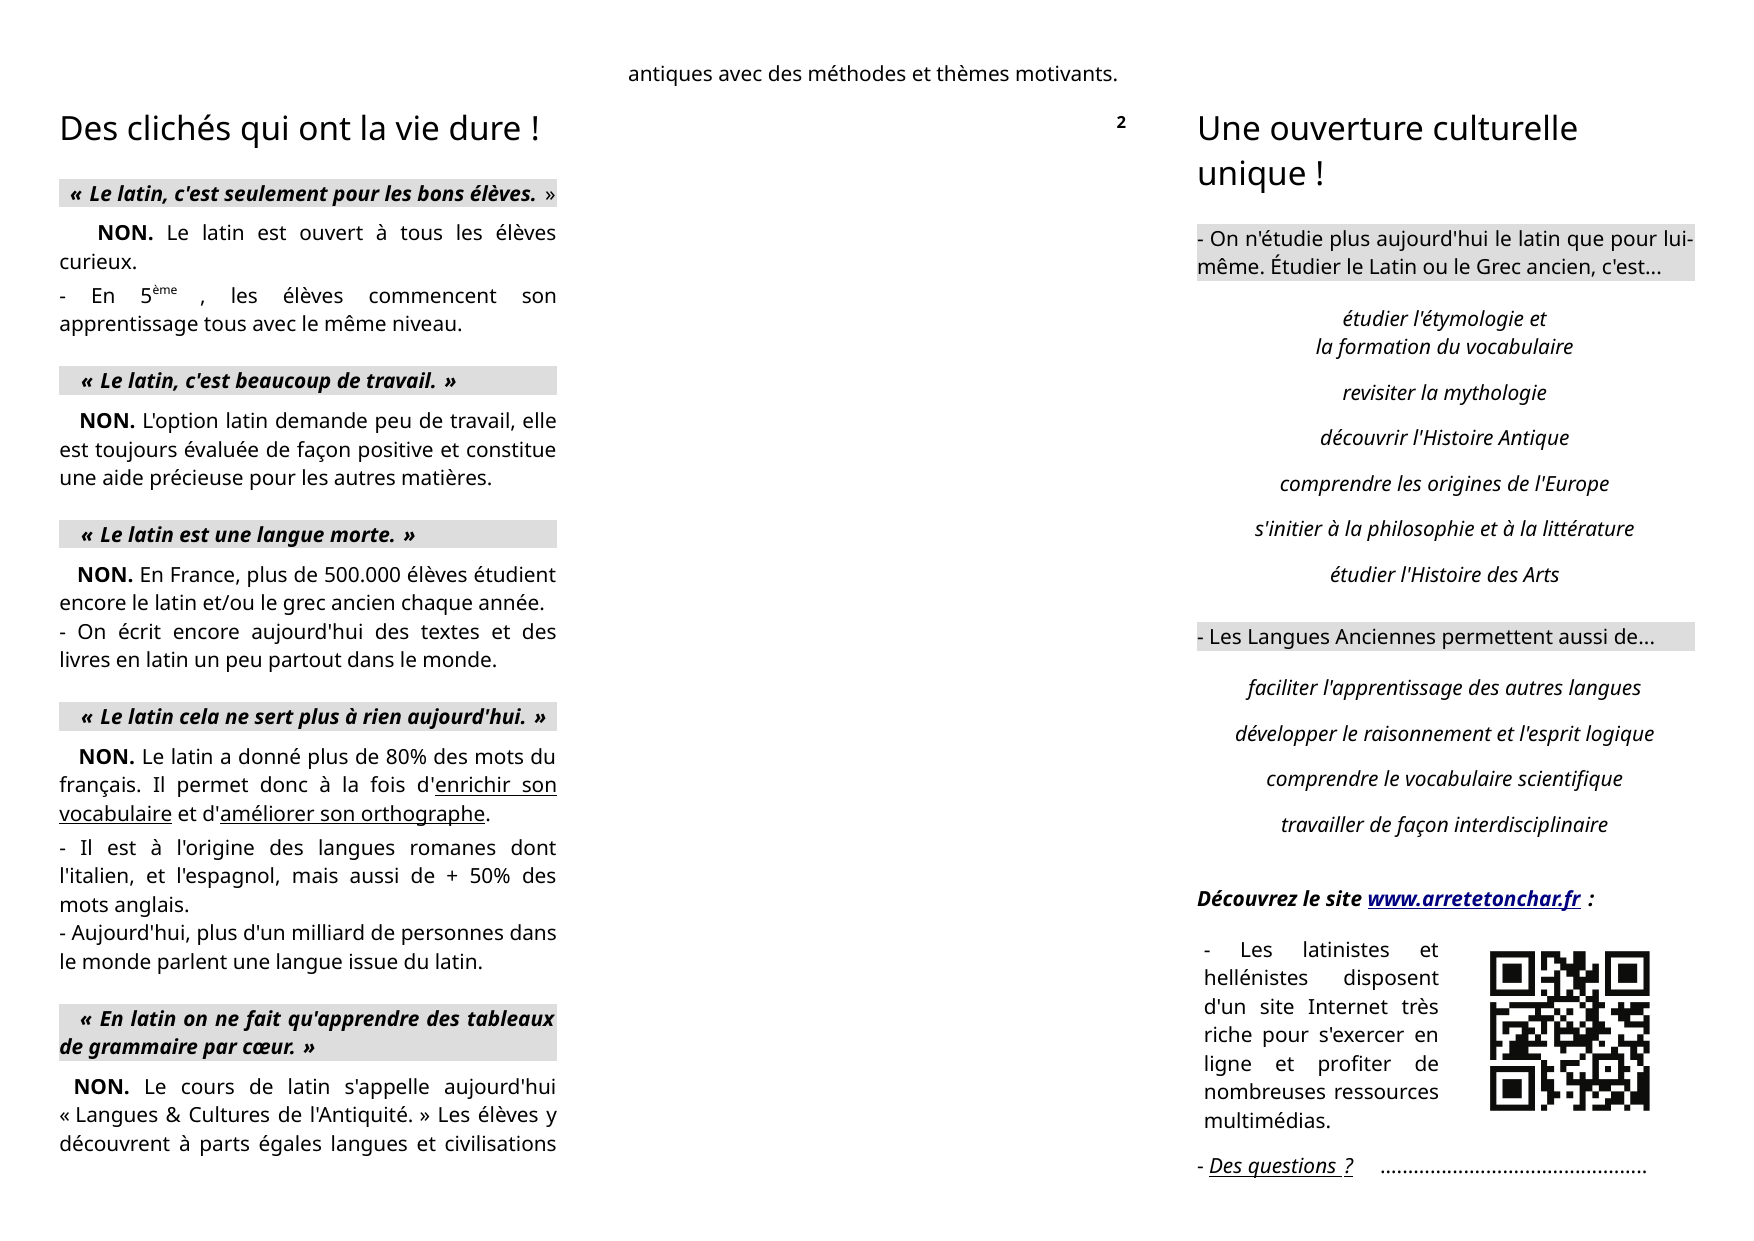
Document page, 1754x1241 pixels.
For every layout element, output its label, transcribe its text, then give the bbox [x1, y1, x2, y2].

text étudier l'étymologie et [1197, 304, 1695, 332]
text s'initier à la philosophie et à la littérature [1197, 514, 1695, 543]
text - On écrit encore aujourd'hui des textes et des livres en latin un peu partout dans le monde. [59, 617, 557, 674]
text développer le raisonnement et l'esprit logique [1197, 719, 1695, 747]
picture [1474, 935, 1666, 1127]
text antiques avec des méthodes et thèmes motivants. [628, 59, 1126, 87]
text la formation du vocabulaire [1197, 332, 1695, 361]
text - Les Langues Anciennes permettent aussi de... [1197, 622, 1695, 651]
text « Le latin, c'est seulement pour les bons élèves. » [59, 179, 557, 207]
text - On n'étudie plus aujourd'hui le latin que pour lui-même. Étudier le Latin ou le Grec ancien, c'est... [1197, 224, 1695, 281]
text étudier l'Histoire des Arts [1197, 560, 1695, 588]
text NON. En France, plus de 500.000 élèves étudient encore le latin et/ou le grec ancien chaque année. [59, 560, 557, 617]
text revisiter la mythologie [1197, 378, 1695, 406]
text « Le latin est une langue morte. » [59, 520, 557, 548]
text travailler de façon interdisciplinaire [1197, 810, 1695, 838]
text comprendre les origines de l'Europe [1197, 469, 1695, 497]
text découvrir l'Histoire Antique [1197, 423, 1695, 452]
table_header - Les latinistes et hellénistes disposent d'un site Internet très riche pour s'exercer en ligne et profiter de nombreuses ressources multimédias. [1199, 930, 1445, 1140]
table_header [1446, 930, 1695, 1140]
text NON. L'option latin demande peu de travail, elle est toujours évaluée de façon positive et constitue une aide précieuse pour les autres matières. [59, 406, 557, 492]
text Des clichés qui ont la vie dure ! [59, 104, 557, 150]
text « En latin on ne fait qu'apprendre des tableaux de grammaire par cœur. » [59, 1004, 557, 1061]
text - Il est à l'origine des langues romanes dont l'italien, et l'espagnol, mais aussi de + 50% des mots anglais. [59, 833, 557, 918]
text « Le latin cela ne sert plus à rien aujourd'hui. » [59, 702, 557, 731]
text Découvrez le site www.arretetonchar.fr : [1197, 884, 1695, 912]
text comprendre le vocabulaire scientifique [1197, 764, 1695, 793]
text 2 [628, 110, 1126, 133]
text NON. Le latin a donné plus de 80% des mots du français. Il permet donc à la fois d'enrichir son vocabulaire et d'améliorer son orthographe. [59, 742, 557, 827]
text « Le latin, c'est beaucoup de travail. » [59, 366, 557, 395]
text NON. Le cours de latin s'appelle aujourd'hui « Langues & Cultures de l'Antiquité. » Les élèves y découvrent à parts égales langues et civilisations [59, 1072, 557, 1157]
text - Aujourd'hui, plus d'un milliard de personnes dans le monde parlent une langue issue du latin. [59, 918, 557, 975]
text Une ouverture culturelle unique ! [1197, 104, 1695, 195]
text - Des questions ? …............................................. [1197, 1151, 1695, 1180]
text faciliter l'apprentissage des autres langues [1197, 673, 1695, 702]
text NON. Le latin est ouvert à tous les élèves curieux. [59, 218, 557, 275]
text - En 5ème , les élèves commencent son apprentissage tous avec le même niveau. [59, 281, 557, 338]
